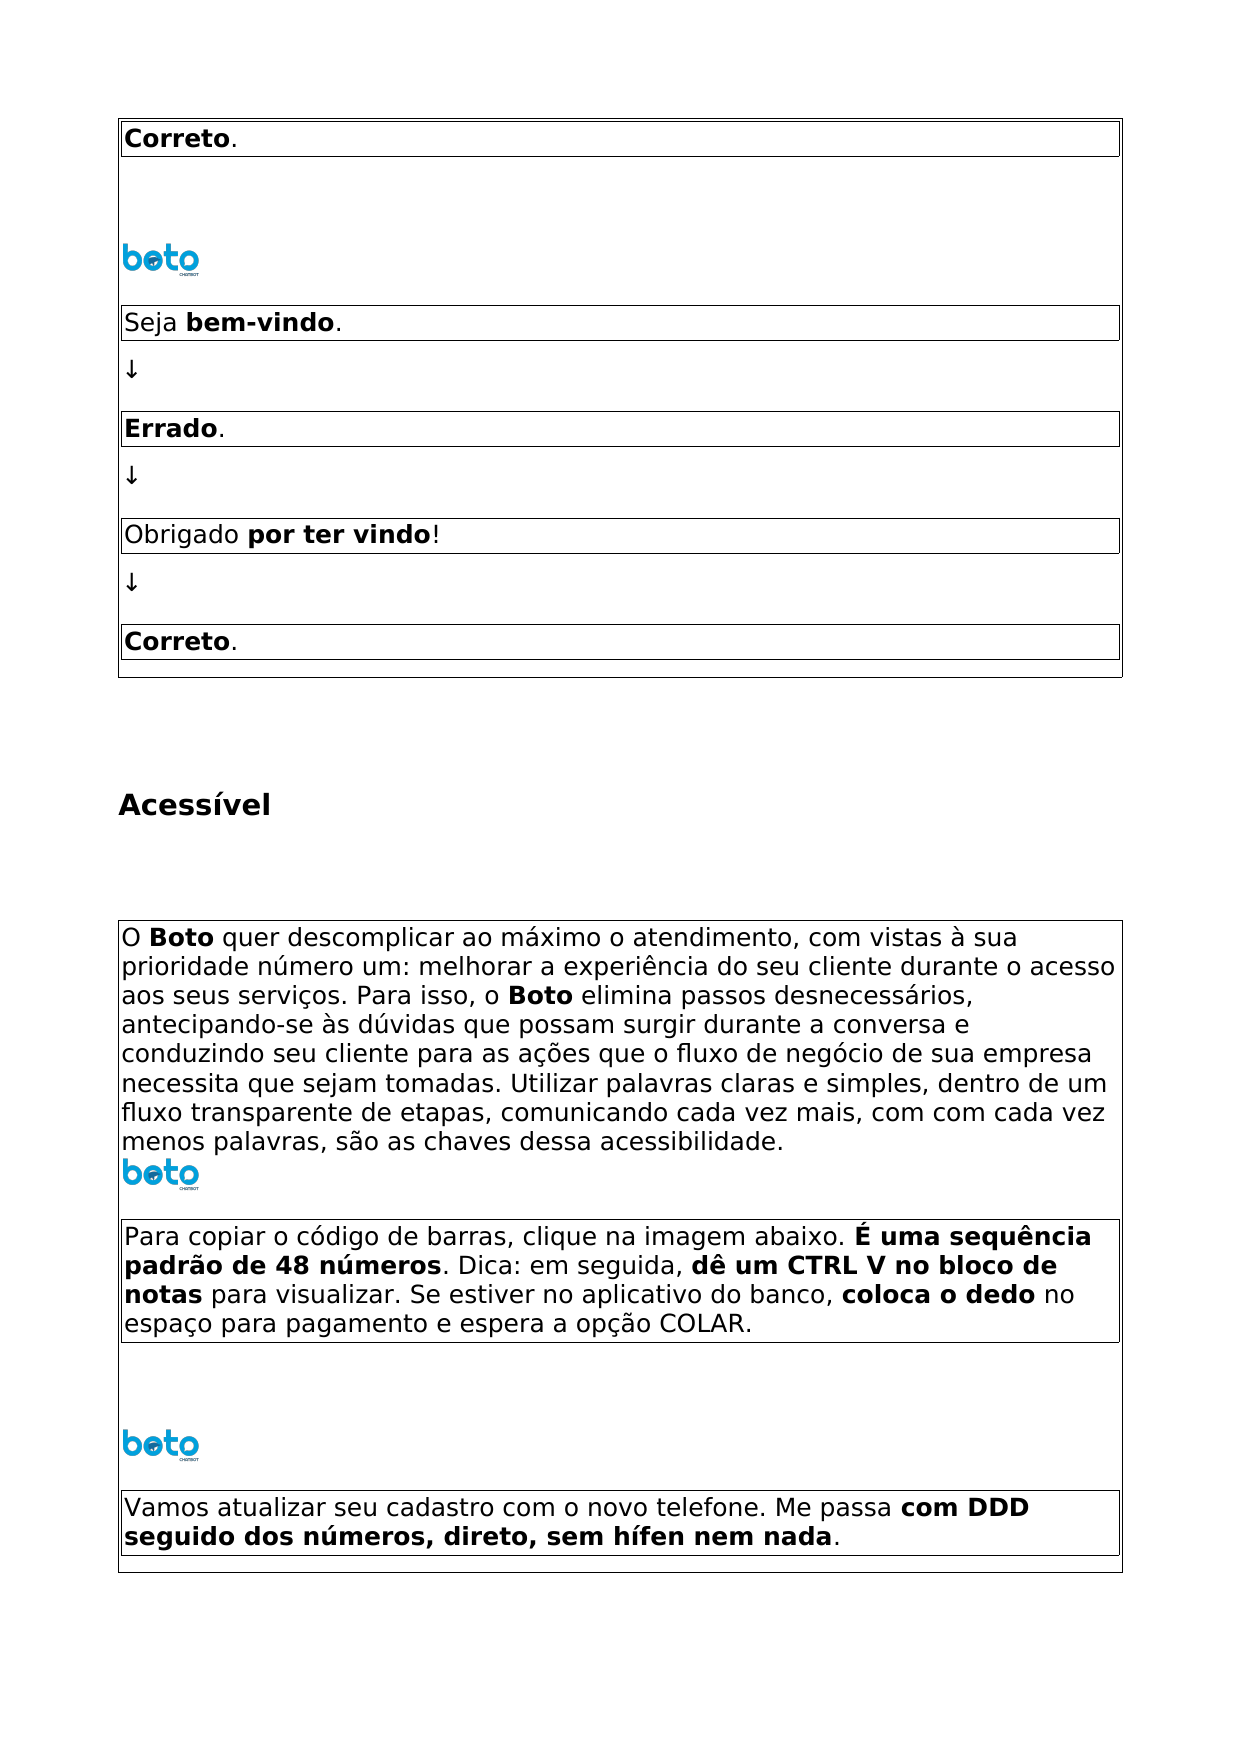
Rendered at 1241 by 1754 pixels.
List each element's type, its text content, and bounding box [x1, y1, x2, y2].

table_header Seja bem-vindo. [122, 306, 1119, 340]
table_header O Boto quer descomplicar ao máximo o atendimento, com vistas à sua prioridade número um: melhorar a experiência do seu cliente durante o acesso aos seus serviços. Para isso, o Boto elimina passos desnecessários, antecipando-se às dúvidas que possam surgir durante a conversa e conduzindo seu cliente para as ações que o fluxo de negócio de sua empresa necessita que sejam tomadas. Utilizar palavras claras e simples, dentro de um fluxo transparente de etapas, comunicando cada vez mais, com com cada vez menos palavras, são as chaves dessa acessibilidade. [119, 921, 1122, 1572]
picture [121, 1427, 200, 1463]
table_header Correto. [122, 122, 1119, 156]
table_header Correto. [122, 625, 1119, 659]
table_header Vamos atualizar seu cadastro com o novo telefone. Me passa com DDD seguido dos números, direto, sem hífen nem nada. [122, 1491, 1119, 1554]
picture [121, 242, 200, 278]
subtitle Acessível [118, 788, 1122, 822]
table_header ↓ ↓ ↓ [119, 119, 1122, 677]
table_header Para copiar o código de barras, clique na imagem abaixo. É uma sequência padrão de 48 números. Dica: em seguida, dê um CTRL V no bloco de notas para visualizar. Se estiver no aplicativo do banco, coloca o dedo no espaço para pagamento e espera a opção COLAR. [122, 1220, 1119, 1342]
table_header Obrigado por ter vindo! [122, 519, 1119, 553]
picture [121, 1156, 200, 1192]
table_header Errado. [122, 412, 1119, 446]
